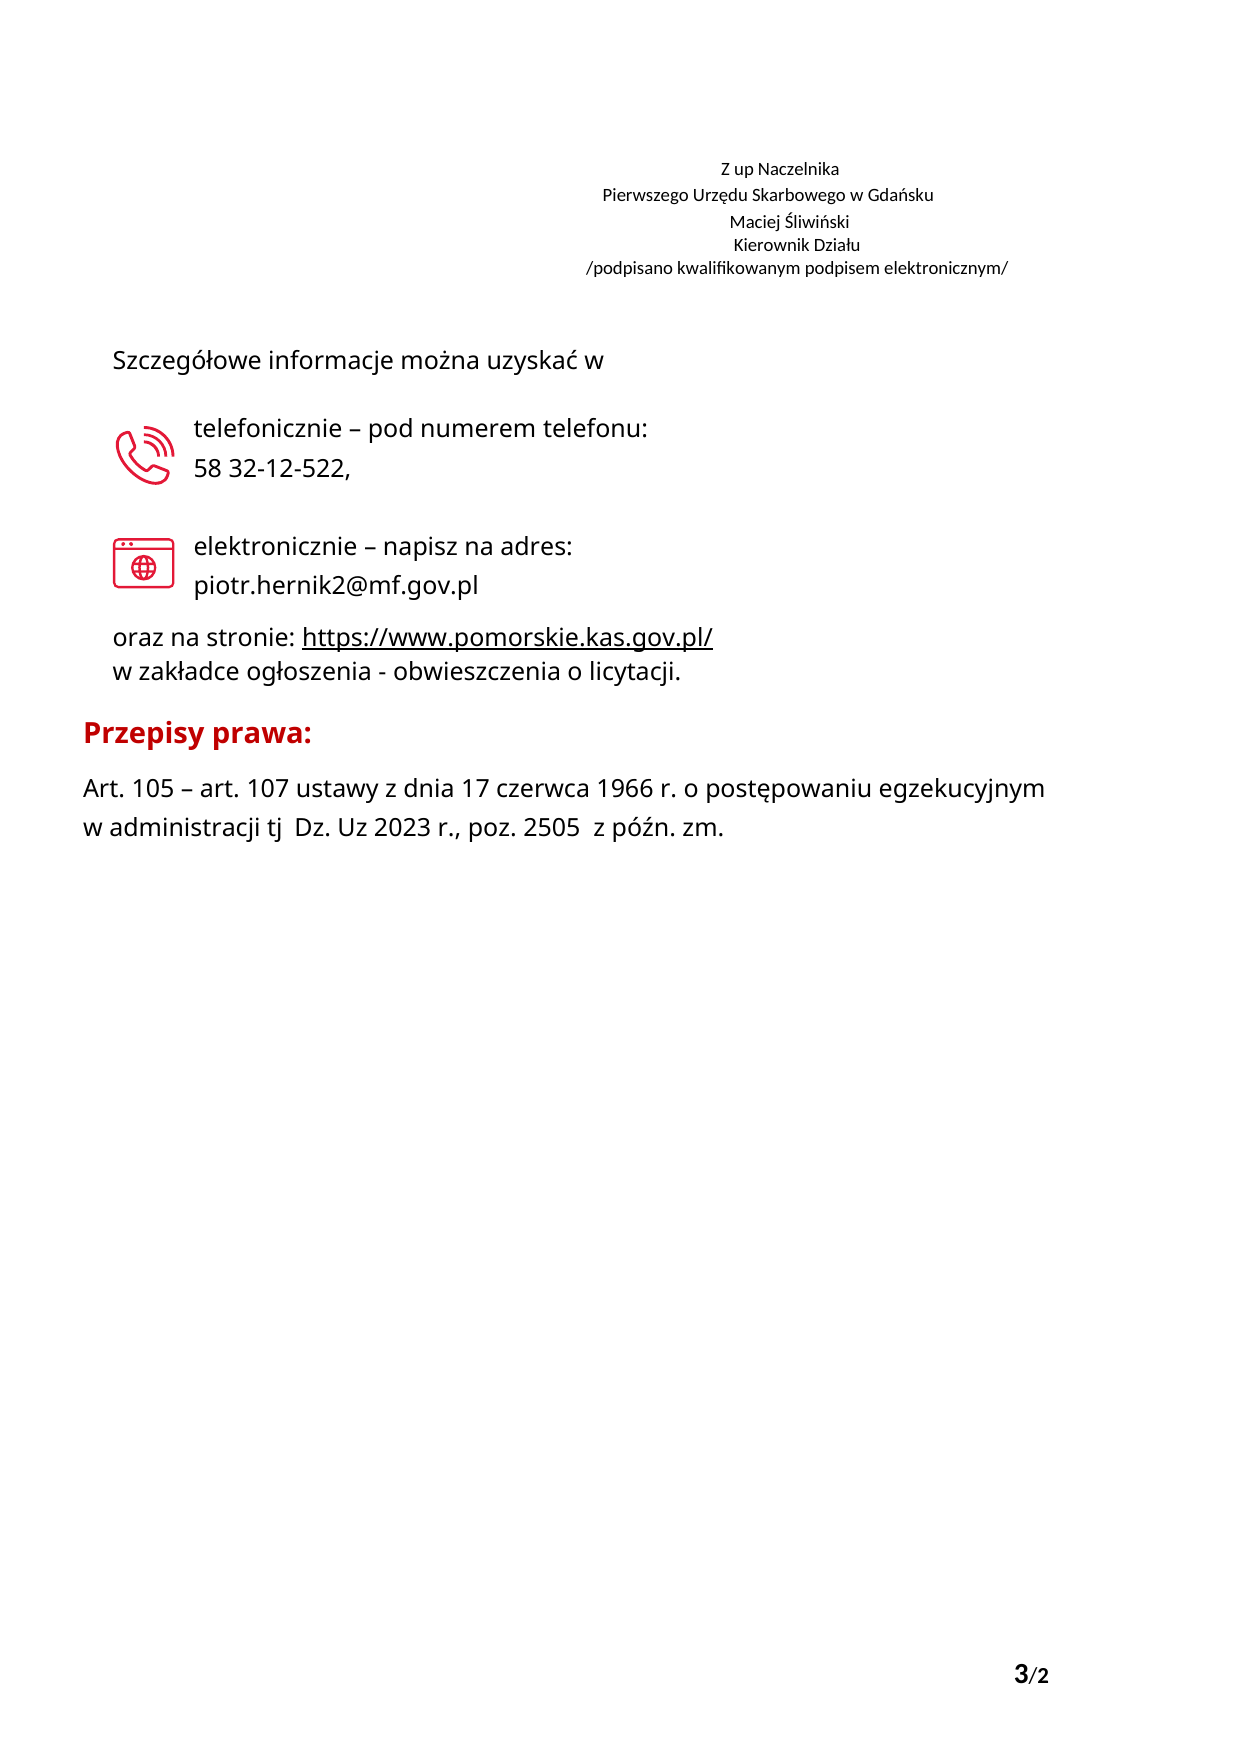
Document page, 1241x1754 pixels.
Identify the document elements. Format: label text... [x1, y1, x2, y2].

text Kierownik Działu [112, 233, 1074, 256]
text telefonicznie – pod numerem telefonu: 58 32-12-522, [112, 411, 1074, 484]
text Z up Naczelnika [112, 157, 1074, 180]
text oraz na stronie: https://www.pomorskie.kas.gov.pl/ w zakładce ogłoszenia - obwieszczenia o licytacji. [112, 619, 1074, 687]
text piotr.hernik2@mf.gov.pl [112, 568, 1074, 602]
text Art. 105 – art. 107 ustawy z dnia 17 czerwca 1966 r. o postępowaniu egzekucyjnym w administracji tj Dz. Uz 2023 r., poz. 2505 z późn. zm. [59, 771, 1074, 844]
text Przepisy prawa: [59, 712, 1074, 752]
text Pierwszego Urzędu Skarbowego w Gdańsku [112, 184, 1074, 207]
text elektronicznie – napisz na adres: [112, 528, 1074, 563]
text Szczegółowe informacje można uzyskać w [112, 343, 1074, 377]
text /podpisano kwalifikowanym podpisem elektronicznym/ [112, 256, 1074, 279]
text Maciej Śliwiński [112, 210, 1074, 233]
